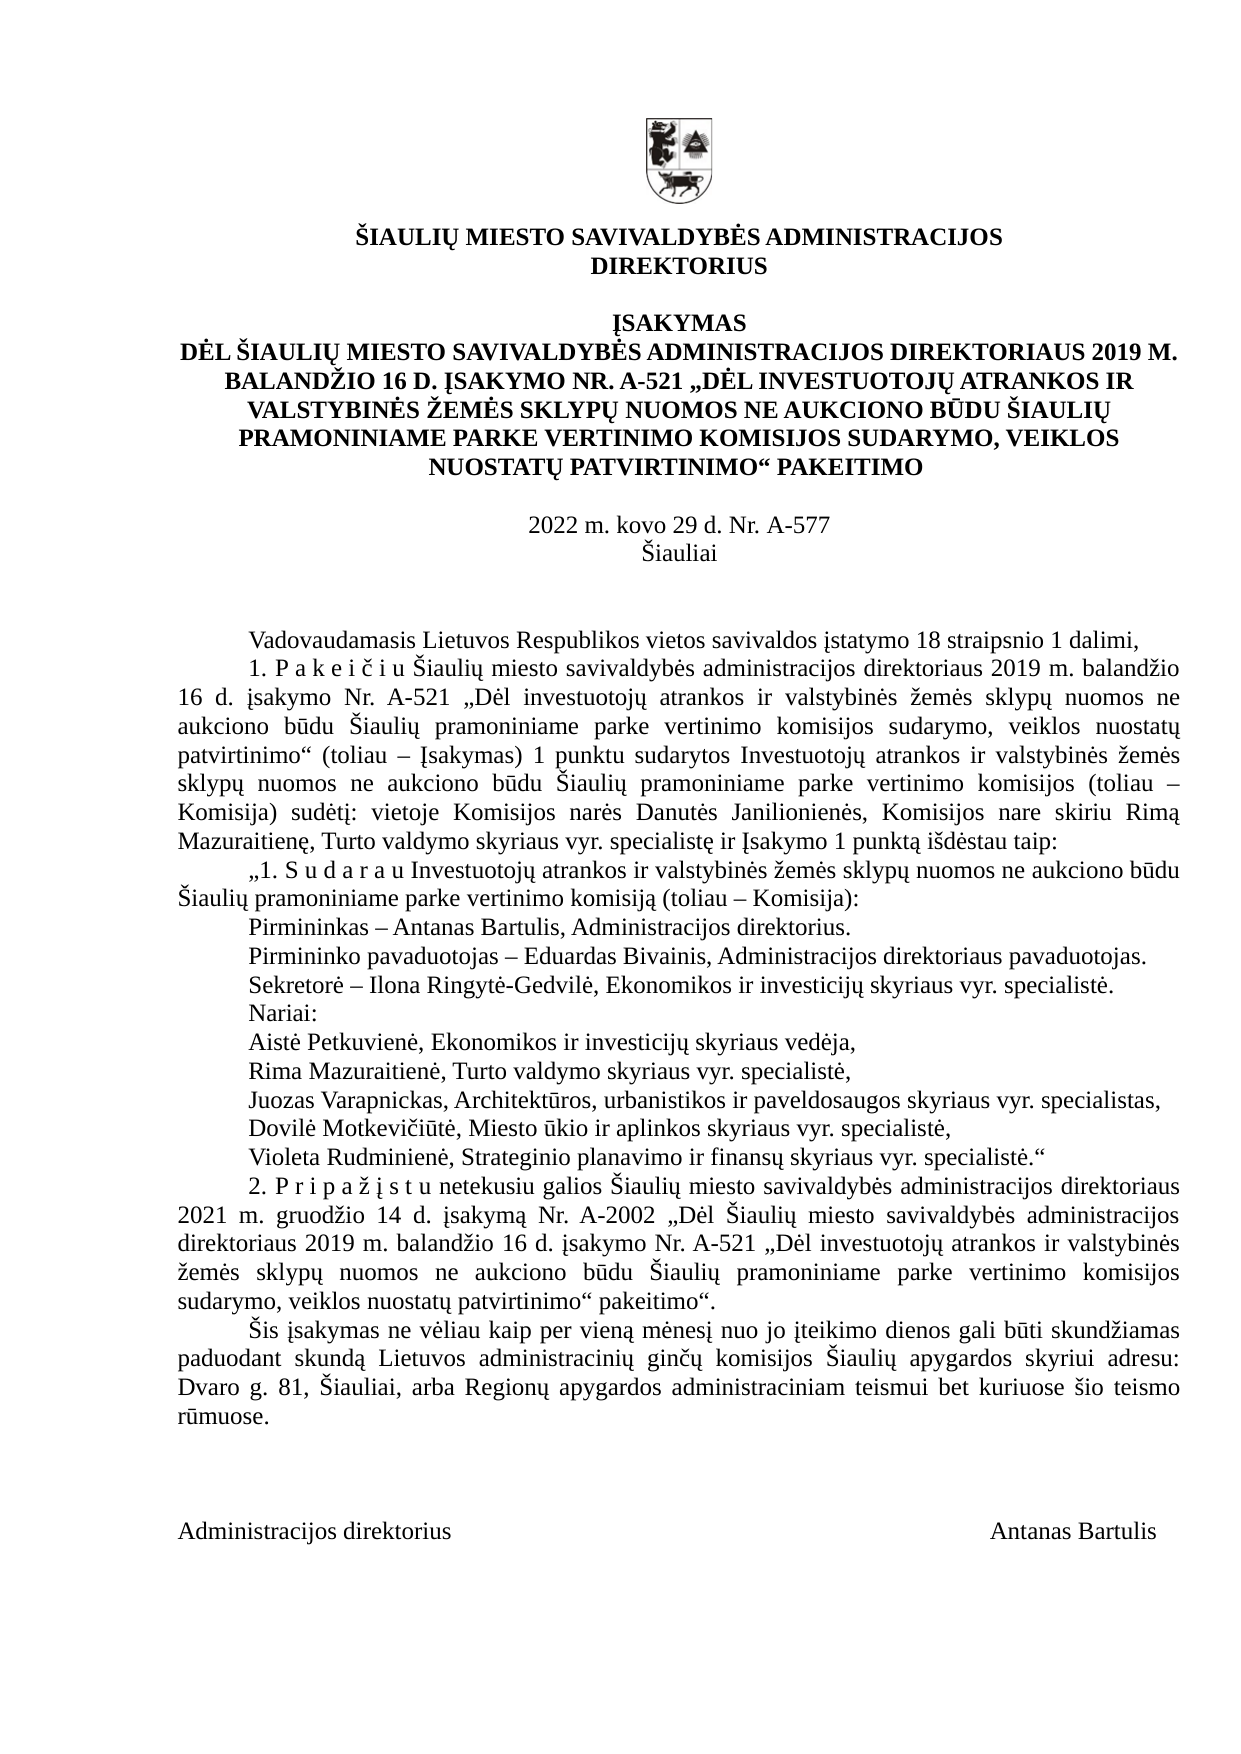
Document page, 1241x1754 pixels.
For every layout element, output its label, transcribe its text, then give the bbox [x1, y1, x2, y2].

text Pirmininko pavaduotojas – Eduardas Bivainis, Administracijos direktoriaus pavaduotojas. [177, 941, 1181, 970]
text DĖL ŠIAULIŲ MIESTO SAVIVALDYBĖS ADMINISTRACIJOS DIREKTORIAUS 2019 M. BALANDŽIO 16 D. ĮSAKYMO NR. A-521 „DĖL INVESTUOTOJŲ ATRANKOS IR VALSTYBINĖS ŽEMĖS SKLYPŲ NUOMOS NE AUKCIONO BŪDU ŠIAULIŲ PRAMONINIAME PARKE VERTINIMO KOMISIJOS SUDARYMO, VEIKLOS NUOSTATŲ PATVIRTINIMO“ PAKEITIMO [177, 337, 1181, 481]
text „1. Sudarau Investuotojų atrankos ir valstybinės žemės sklypų nuomos ne aukciono būdu Šiaulių pramoniniame parke vertinimo komisiją (toliau – Komisija): [177, 855, 1181, 912]
text Dovilė Motkevičiūtė, Miesto ūkio ir aplinkos skyriaus vyr. specialistė, [177, 1113, 1181, 1142]
text Rima Mazuraitienė, Turto valdymo skyriaus vyr. specialistė, [177, 1056, 1181, 1085]
text ĮSAKYMAS [177, 308, 1181, 337]
text DIREKTORIUS [177, 251, 1181, 280]
text Sekretorė – Ilona Ringytė-Gedvilė, Ekonomikos ir investicijų skyriaus vyr. specialistė. [177, 970, 1181, 998]
text Pirmininkas – Antanas Bartulis, Administracijos direktorius. [177, 912, 1181, 941]
text Aistė Petkuvienė, Ekonomikos ir investicijų skyriaus vedėja, [177, 1027, 1181, 1056]
text ŠIAULIŲ MIESTO SAVIVALDYBĖS ADMINISTRACIJOS [177, 222, 1181, 251]
text 1. Pakeičiu Šiaulių miesto savivaldybės administracijos direktoriaus 2019 m. balandžio 16 d. įsakymo Nr. A-521 „Dėl investuotojų atrankos ir valstybinės žemės sklypų nuomos ne aukciono būdu Šiaulių pramoniniame parke vertinimo komisijos sudarymo, veiklos nuostatų patvirtinimo“ (toliau – Įsakymas) 1 punktu sudarytos Investuotojų atrankos ir valstybinės žemės sklypų nuomos ne aukciono būdu Šiaulių pramoniniame parke vertinimo komisijos (toliau – Komisija) sudėtį: vietoje Komisijos narės Danutės Janilionienės, Komisijos nare skiriu Rimą Mazuraitienę, Turto valdymo skyriaus vyr. specialistę ir Įsakymo 1 punktą išdėstau taip: [177, 653, 1181, 855]
text 2. Pripažįstu netekusiu galios Šiaulių miesto savivaldybės administracijos direktoriaus 2021 m. gruodžio 14 d. įsakymą Nr. A-2002 „Dėl Šiaulių miesto savivaldybės administracijos direktoriaus 2019 m. balandžio 16 d. įsakymo Nr. A-521 „Dėl investuotojų atrankos ir valstybinės žemės sklypų nuomos ne aukciono būdu Šiaulių pramoniniame parke vertinimo komisijos sudarymo, veiklos nuostatų patvirtinimo“ pakeitimo“. [177, 1171, 1181, 1315]
text Juozas Varapnickas, Architektūros, urbanistikos ir paveldosaugos skyriaus vyr. specialistas, [177, 1085, 1181, 1113]
text Violeta Rudminienė, Strateginio planavimo ir finansų skyriaus vyr. specialistė.“ [177, 1142, 1181, 1171]
text Administracijos direktorius Antanas Bartulis [177, 1516, 1181, 1545]
text Šiauliai [177, 538, 1181, 567]
text Nariai: [177, 998, 1181, 1027]
text Vadovaudamasis Lietuvos Respublikos vietos savivaldos įstatymo 18 straipsnio 1 dalimi, [177, 625, 1181, 653]
text Šis įsakymas ne vėliau kaip per vieną mėnesį nuo jo įteikimo dienos gali būti skundžiamas paduodant skundą Lietuvos administracinių ginčų komisijos Šiaulių apygardos skyriui adresu: Dvaro g. 81, Šiauliai, arba Regionų apygardos administraciniam teismui bet kuriuose šio teismo rūmuose. [177, 1315, 1181, 1430]
text 2022 m. kovo 29 d. Nr. A-577 [177, 510, 1181, 538]
